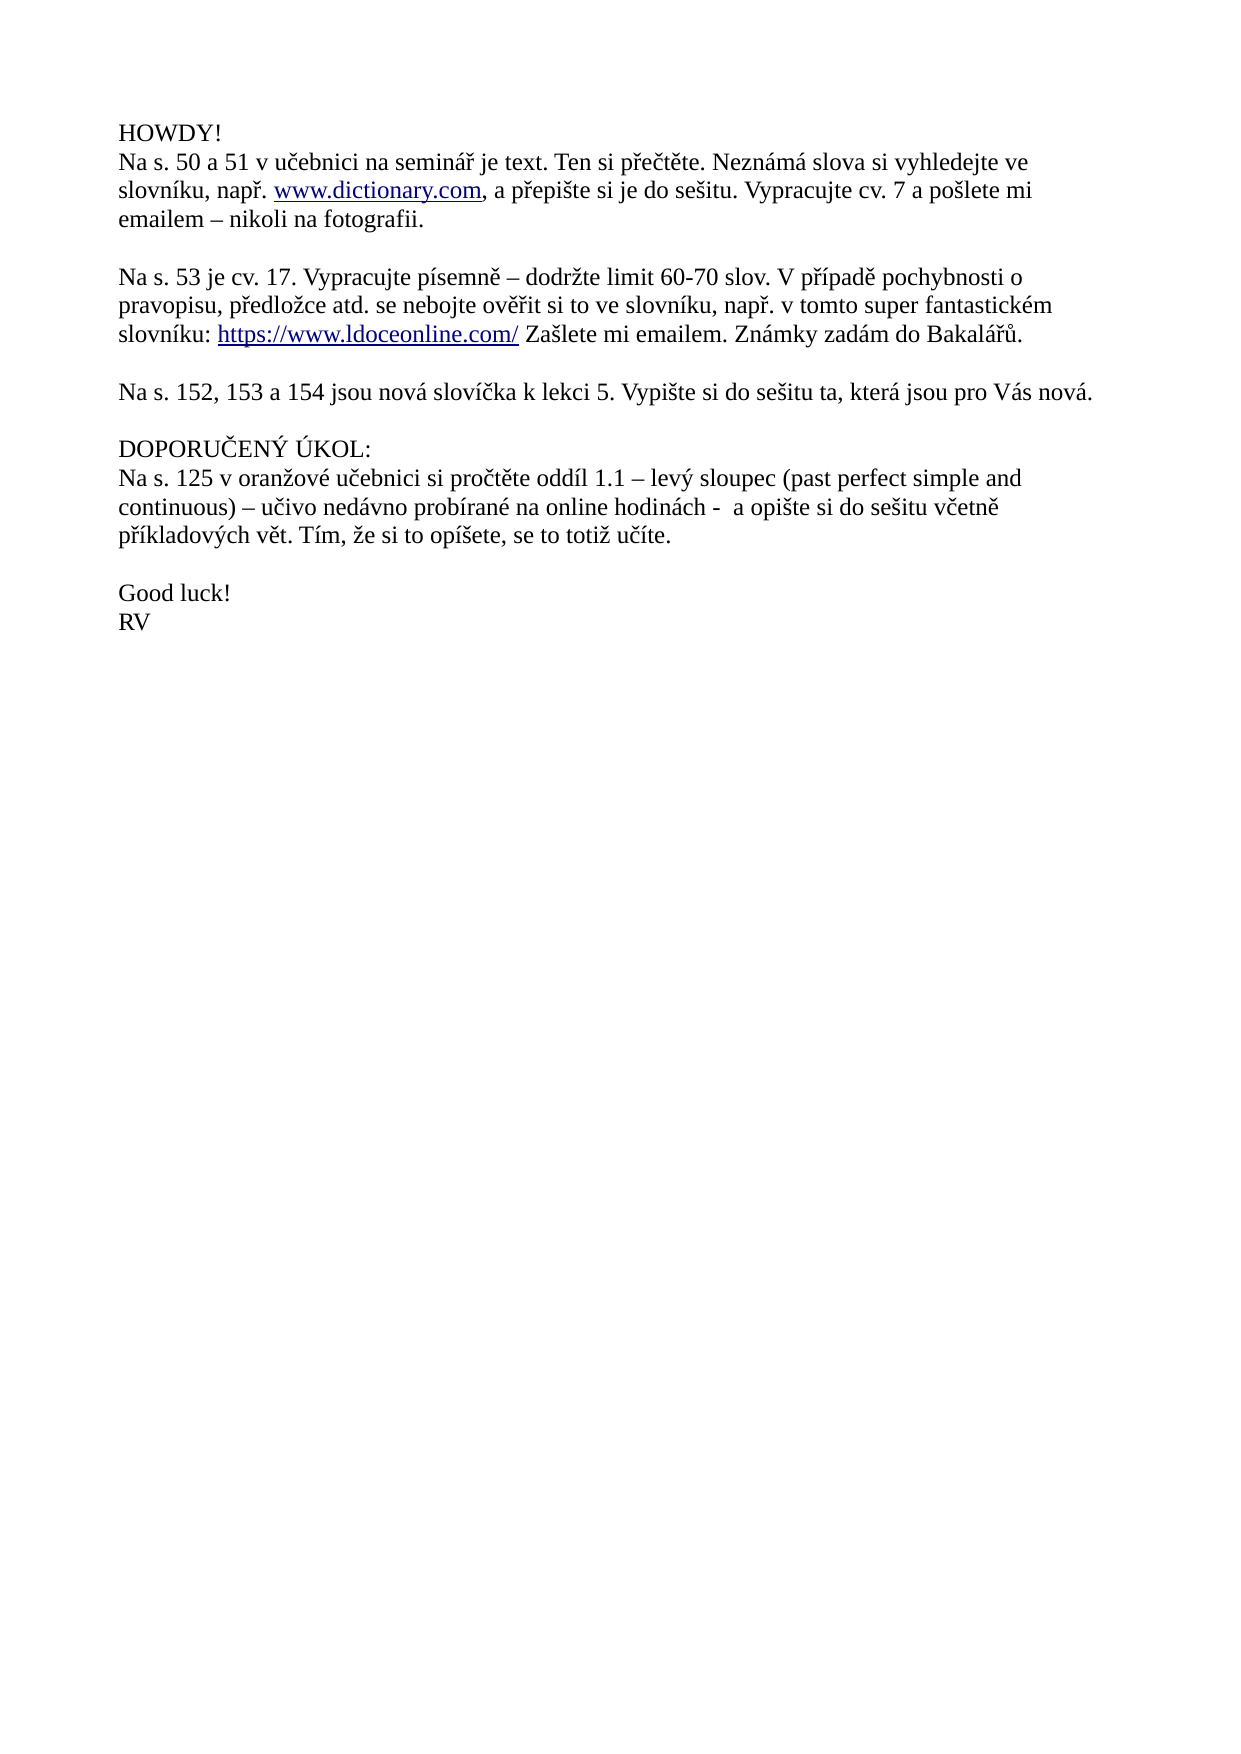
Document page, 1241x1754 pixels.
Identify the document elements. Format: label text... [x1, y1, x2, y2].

text DOPORUČENÝ ÚKOL: [118, 434, 1122, 463]
text Na s. 53 je cv. 17. Vypracujte písemně – dodržte limit 60-70 slov. V případě pochybnosti o pravopisu, předložce atd. se nebojte ověřit si to ve slovníku, např. v tomto super fantastickém slovníku: https://www.ldoceonline.com/ Zašlete mi emailem. Známky zadám do Bakalářů. [118, 262, 1122, 348]
text Good luck! [118, 578, 1122, 607]
text Na s. 125 v oranžové učebnici si pročtěte oddíl 1.1 – levý sloupec (past perfect simple and continuous) – učivo nedávno probírané na online hodinách - a opište si do sešitu včetně příkladových vět. Tím, že si to opíšete, se to totiž učíte. [118, 463, 1122, 549]
text Na s. 152, 153 a 154 jsou nová slovíčka k lekci 5. Vypište si do sešitu ta, která jsou pro Vás nová. [118, 377, 1122, 406]
text Na s. 50 a 51 v učebnici na seminář je text. Ten si přečtěte. Neznámá slova si vyhledejte ve slovníku, např. www.dictionary.com, a přepište si je do sešitu. Vypracujte cv. 7 a pošlete mi emailem – nikoli na fotografii. [118, 147, 1122, 233]
text RV [118, 607, 1122, 636]
text HOWDY! [118, 118, 1122, 147]
